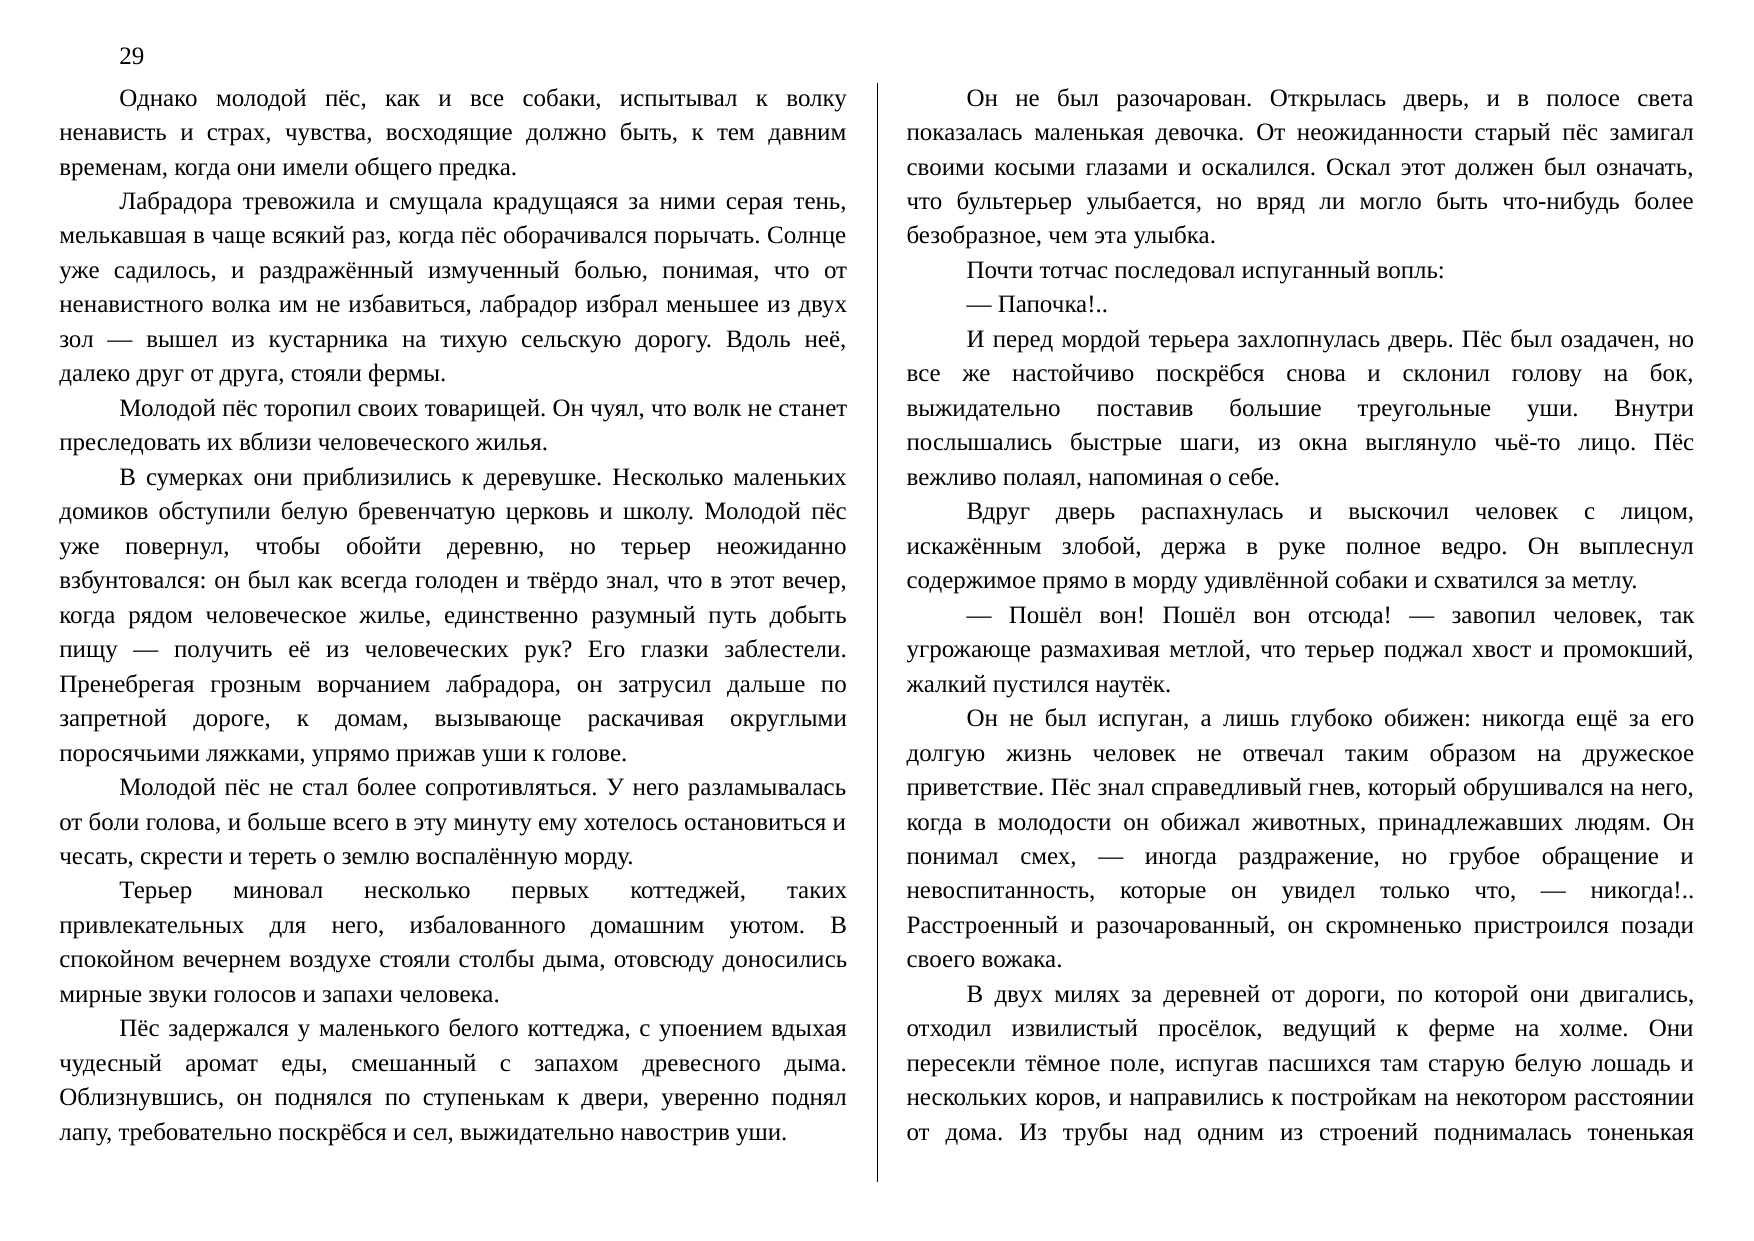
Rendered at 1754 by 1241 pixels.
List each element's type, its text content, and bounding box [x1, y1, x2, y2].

text — Папочка!.. [906, 289, 1695, 318]
text В сумерках они приблизились к деревушке. Несколько маленьких домиков обступили белую бревенчатую церковь и школу. Молодой пёс уже повернул, чтобы обойти деревню, но терьер неожиданно взбунтовался: он был как всегда голоден и твёрдо знал, что в этот вечер, когда рядом человеческое жилье, единственно разумный путь добыть пищу — получить её из человеческих рук? Его глазки заблестели. Пренебрегая грозным ворчанием лабрадора, он затрусил дальше по запретной дороге, к домам, вызывающе раскачивая округлыми поросячьими ляжками, упрямо прижав уши к голове. [59, 462, 847, 766]
text Терьер миновал несколько первых коттеджей, таких привлекательных для него, избалованного домашним уютом. В спокойном вечернем воздухе стояли столбы дыма, отовсюду доносились мирные звуки голосов и запахи человека. [59, 876, 847, 1008]
text Вдруг дверь распахнулась и выскочил человек с лицом, искажённым злобой, держа в руке полное ведро. Он выплеснул содержимое прямо в морду удивлённой собаки и схватился за метлу. [906, 496, 1695, 594]
text Он не был разочарован. Открылась дверь, и в полосе света показалась маленькая девочка. От неожиданности старый пёс замигал своими косыми глазами и оскалился. Оскал этот должен был означать, что бультерьер улыбается, но вряд ли могло быть что-нибудь более безобразное, чем эта улыбка. [906, 83, 1695, 249]
text Почти тотчас последовал испуганный вопль: [906, 255, 1695, 284]
text Молодой пёс не стал более сопротивляться. У него разламывалась от боли голова, и больше всего в эту минуту ему хотелось остановиться и чесать, скрести и тереть о землю воспалённую морду. [59, 772, 847, 870]
text — Пошёл вон! Пошёл вон отсюда! — завопил человек, так угрожающе размахивая метлой, что терьер поджал хвост и промокший, жалкий пустился наутёк. [906, 600, 1695, 697]
text И перед мордой терьера захлопнулась дверь. Пёс был озадачен, но все же настойчиво поскрёбся снова и склонил голову на бок, выжидательно поставив большие треугольные уши. Внутри послышались быстрые шаги, из окна выглянуло чьё-то лицо. Пёс вежливо полаял, напоминая о себе. [906, 324, 1695, 491]
text Молодой пёс торопил своих товарищей. Он чуял, что волк не станет преследовать их вблизи человеческого жилья. [59, 393, 847, 456]
text Лабрадора тревожила и смущала крадущаяся за ними серая тень, мелькавшая в чаще всякий раз, когда пёс оборачивался порычать. Солнце уже садилось, и раздражённый измученный болью, понимая, что от ненавистного волка им не избавиться, лабрадор избрал меньшее из двух зол — вышел из кустарника на тихую сельскую дорогу. Вдоль неё, далеко друг от друга, стояли фермы. [59, 186, 847, 387]
text В двух милях за деревней от дороги, по которой они двигались, отходил извилистый просёлок, ведущий к ферме на холме. Они пересекли тёмное поле, испугав пасшихся там старую белую лошадь и нескольких коров, и направились к постройкам на некотором расстоянии от дома. Из трубы над одним из строений поднималась тоненькая [906, 979, 1695, 1146]
text Он не был испуган, а лишь глубоко обижен: никогда ещё за его долгую жизнь человек не отвечал таким образом на дружеское приветствие. Пёс знал справедливый гнев, который обрушивался на него, когда в молодости он обижал животных, принадлежавших людям. Он понимал смех, — иногда раздражение, но грубое обращение и невоспитанность, которые он увидел только что, — никогда!.. Расстроенный и разочарованный, он скромненько пристроился позади своего вожака. [906, 703, 1695, 973]
text Однако молодой пёс, как и все собаки, испытывал к волку ненависть и страх, чувства, восходящие должно быть, к тем давним временам, когда они имели общего предка. [59, 83, 847, 180]
text Пёс задержался у маленького белого коттеджа, с упоением вдыхая чудесный аромат еды, смешанный с запахом древесного дыма. Облизнувшись, он поднялся по ступенькам к двери, уверенно поднял лапу, требовательно поскрёбся и сел, выжидательно навострив уши. [59, 1013, 847, 1146]
